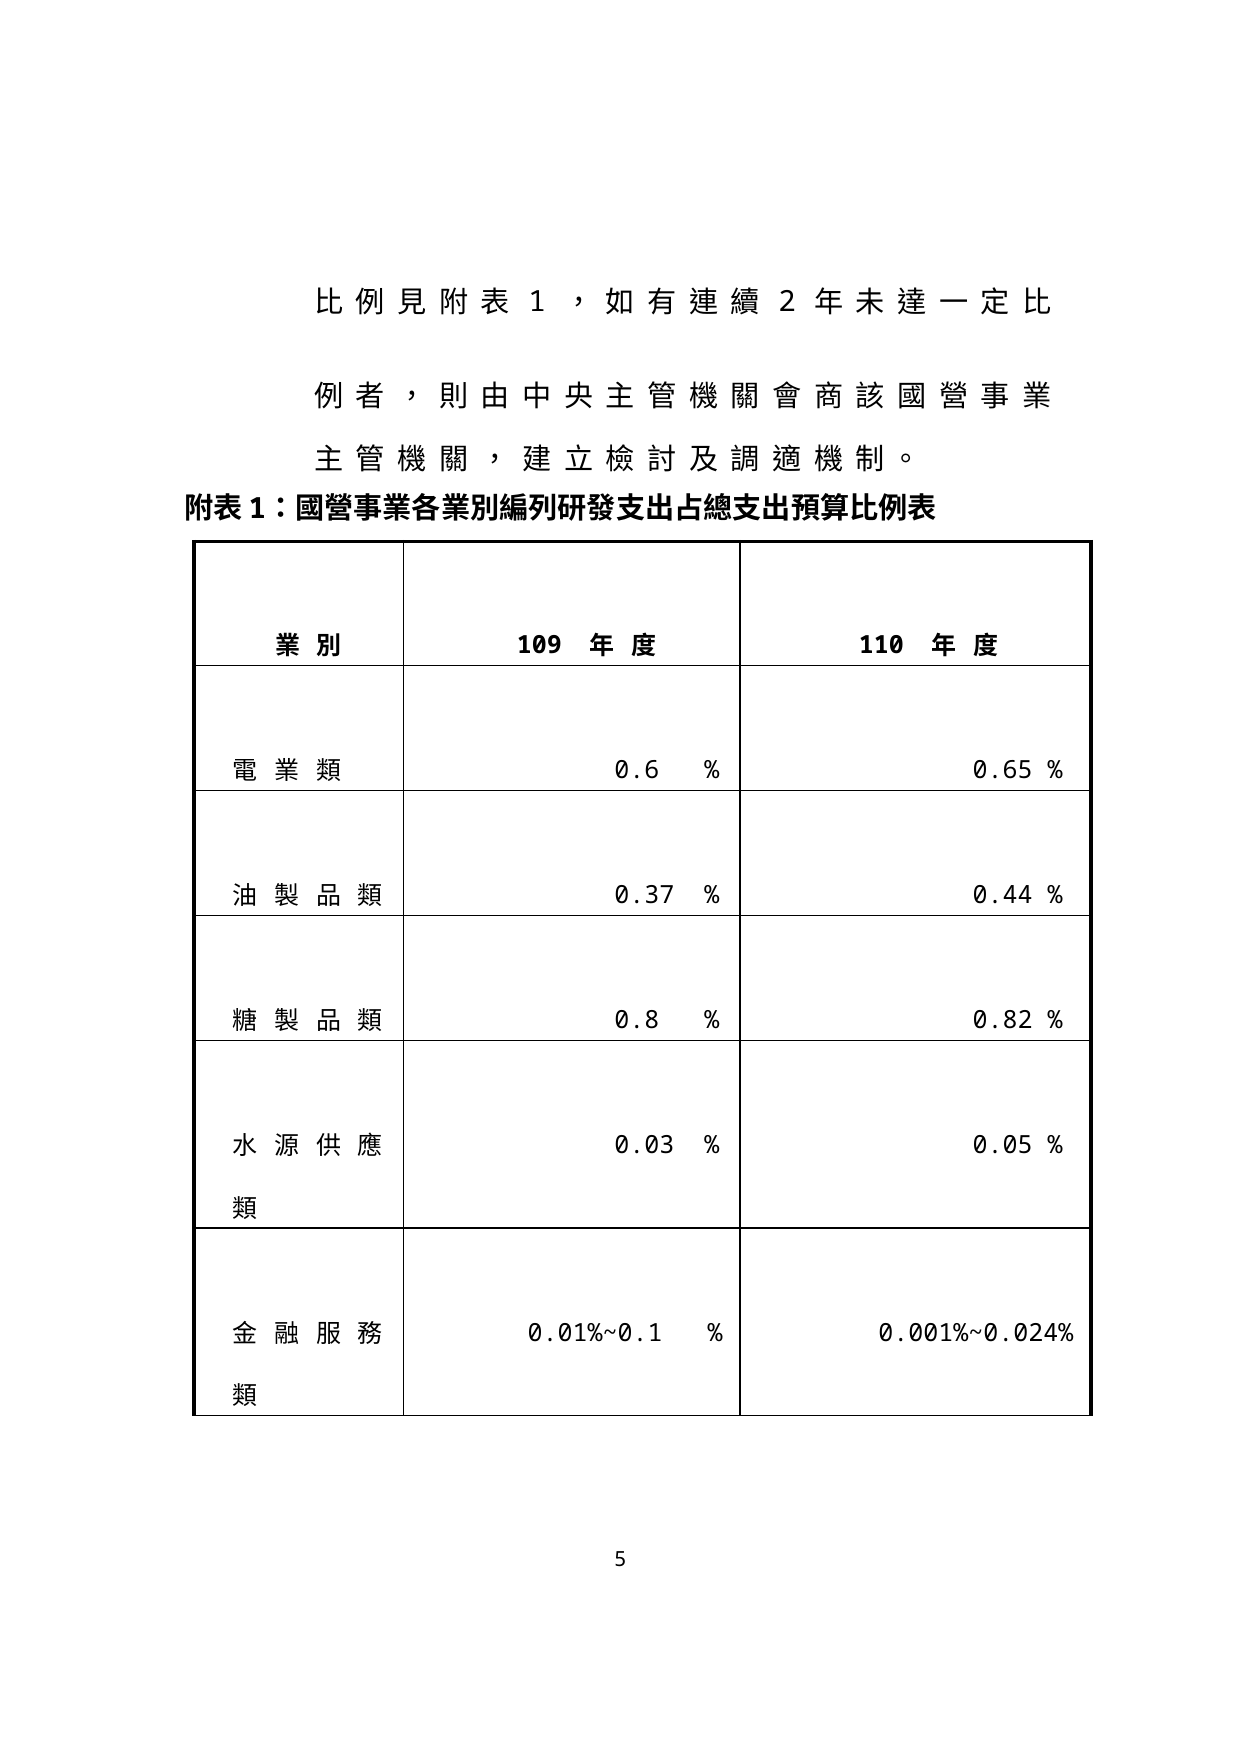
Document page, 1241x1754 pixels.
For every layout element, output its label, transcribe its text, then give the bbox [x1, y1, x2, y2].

table_header 110年度 [741, 543, 1089, 665]
text 附表1：國營事業各業別編列研發支出占總支出預算比例表 [184, 477, 1058, 529]
table_cell 0.65 % [741, 666, 1089, 790]
table_cell 0.05 % [741, 1041, 1089, 1227]
table_cell 0.44 % [741, 791, 1089, 915]
table_cell 油製品類 [196, 791, 403, 915]
table_cell 糖製品類 [196, 916, 403, 1040]
table_cell 金融服務類 [196, 1229, 403, 1415]
table_header 業別 [196, 543, 403, 665]
table_cell 水源供應類 [196, 1041, 403, 1227]
table_cell 0.6 % [404, 666, 739, 790]
table_cell 0.8 % [404, 916, 739, 1040]
text 比例見附表1，如有連續2年未達一定比例者，則由中央主管機關會商該國營事業主管機關，建立檢討及調適機制。 [271, 227, 1058, 477]
table_cell 0.001%~0.024% [741, 1229, 1089, 1415]
table_cell 0.82 % [741, 916, 1089, 1040]
table_cell 0.01%~0.1 % [404, 1229, 739, 1415]
table_cell 電業類 [196, 666, 403, 790]
table_cell 0.03 % [404, 1041, 739, 1227]
table_header 109年度 [404, 543, 739, 665]
table_cell 0.37 % [404, 791, 739, 915]
